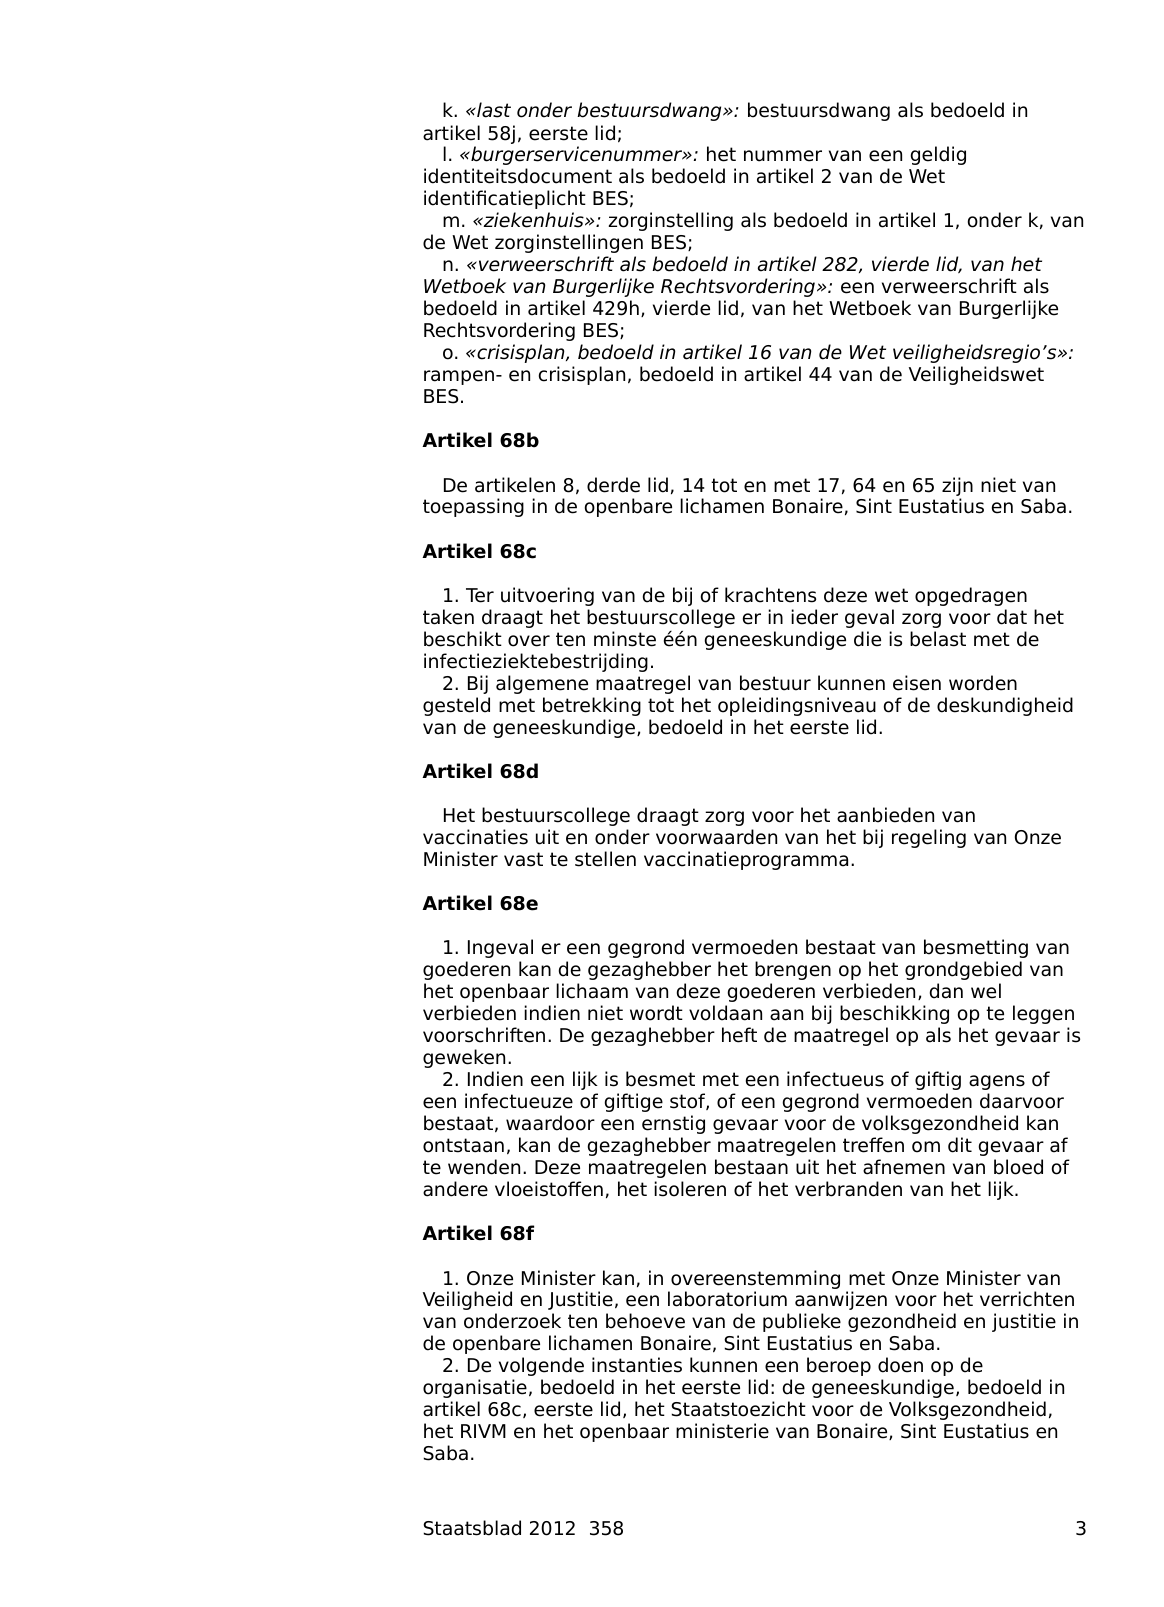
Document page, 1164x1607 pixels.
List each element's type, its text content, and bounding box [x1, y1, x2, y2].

subtitle Artikel 68f [422, 1223, 1087, 1245]
text 1. Onze Minister kan, in overeenstemming met Onze Minister van Veiligheid en Justitie, een laboratorium aanwijzen voor het verrichten van onderzoek ten behoeve van de publieke gezondheid en justitie in de openbare lichamen Bonaire, Sint Eustatius en Saba. [422, 1267, 1087, 1355]
text 2. De volgende instanties kunnen een beroep doen op de organisatie, bedoeld in het eerste lid: de geneeskundige, bedoeld in artikel 68c, eerste lid, het Staatstoezicht voor de Volksgezondheid, het RIVM en het openbaar ministerie van Bonaire, Sint Eustatius en Saba. [422, 1355, 1087, 1465]
text n. «verweerschrift als bedoeld in artikel 282, vierde lid, van het Wetboek van Burgerlijke Rechtsvordering»: een verweerschrift als bedoeld in artikel 429h, vierde lid, van het Wetboek van Burgerlijke Rechtsvordering BES; [422, 254, 1087, 342]
text l. «burgerservicenummer»: het nummer van een geldig identiteitsdocument als bedoeld in artikel 2 van de Wet identificatieplicht BES; [422, 144, 1087, 210]
subtitle Artikel 68c [422, 541, 1087, 563]
text 2. Indien een lijk is besmet met een infectueus of giftig agens of een infectueuze of giftige stof, of een gegrond vermoeden daarvoor bestaat, waardoor een ernstig gevaar voor de volksgezondheid kan ontstaan, kan de gezaghebber maatregelen treffen om dit gevaar af te wenden. Deze maatregelen bestaan uit het afnemen van bloed of andere vloeistoffen, het isoleren of het verbranden van het lijk. [422, 1069, 1087, 1201]
text Het bestuurscollege draagt zorg voor het aanbieden van vaccinaties uit en onder voorwaarden van het bij regeling van Onze Minister vast te stellen vaccinatieprogramma. [422, 805, 1087, 871]
text k. «last onder bestuursdwang»: bestuursdwang als bedoeld in artikel 58j, eerste lid; [422, 100, 1087, 144]
text De artikelen 8, derde lid, 14 tot en met 17, 64 en 65 zijn niet van toepassing in de openbare lichamen Bonaire, Sint Eustatius en Saba. [422, 474, 1087, 518]
subtitle Artikel 68d [422, 761, 1087, 783]
text m. «ziekenhuis»: zorginstelling als bedoeld in artikel 1, onder k, van de Wet zorginstellingen BES; [422, 210, 1087, 254]
text 1. Ter uitvoering van de bij of krachtens deze wet opgedragen taken draagt het bestuurscollege er in ieder geval zorg voor dat het beschikt over ten minste één geneeskundige die is belast met de infectieziektebestrijding. [422, 585, 1087, 673]
subtitle Artikel 68b [422, 430, 1087, 452]
text 2. Bij algemene maatregel van bestuur kunnen eisen worden gesteld met betrekking tot het opleidingsniveau of de deskundigheid van de geneeskundige, bedoeld in het eerste lid. [422, 673, 1087, 739]
subtitle Artikel 68e [422, 893, 1087, 915]
text 1. Ingeval er een gegrond vermoeden bestaat van besmetting van goederen kan de gezaghebber het brengen op het grondgebied van het openbaar lichaam van deze goederen verbieden, dan wel verbieden indien niet wordt voldaan aan bij beschikking op te leggen voorschriften. De gezaghebber heft de maatregel op als het gevaar is geweken. [422, 937, 1087, 1069]
text o. «crisisplan, bedoeld in artikel 16 van de Wet veiligheidsregio’s»: rampen- en crisisplan, bedoeld in artikel 44 van de Veiligheidswet BES. [422, 342, 1087, 408]
